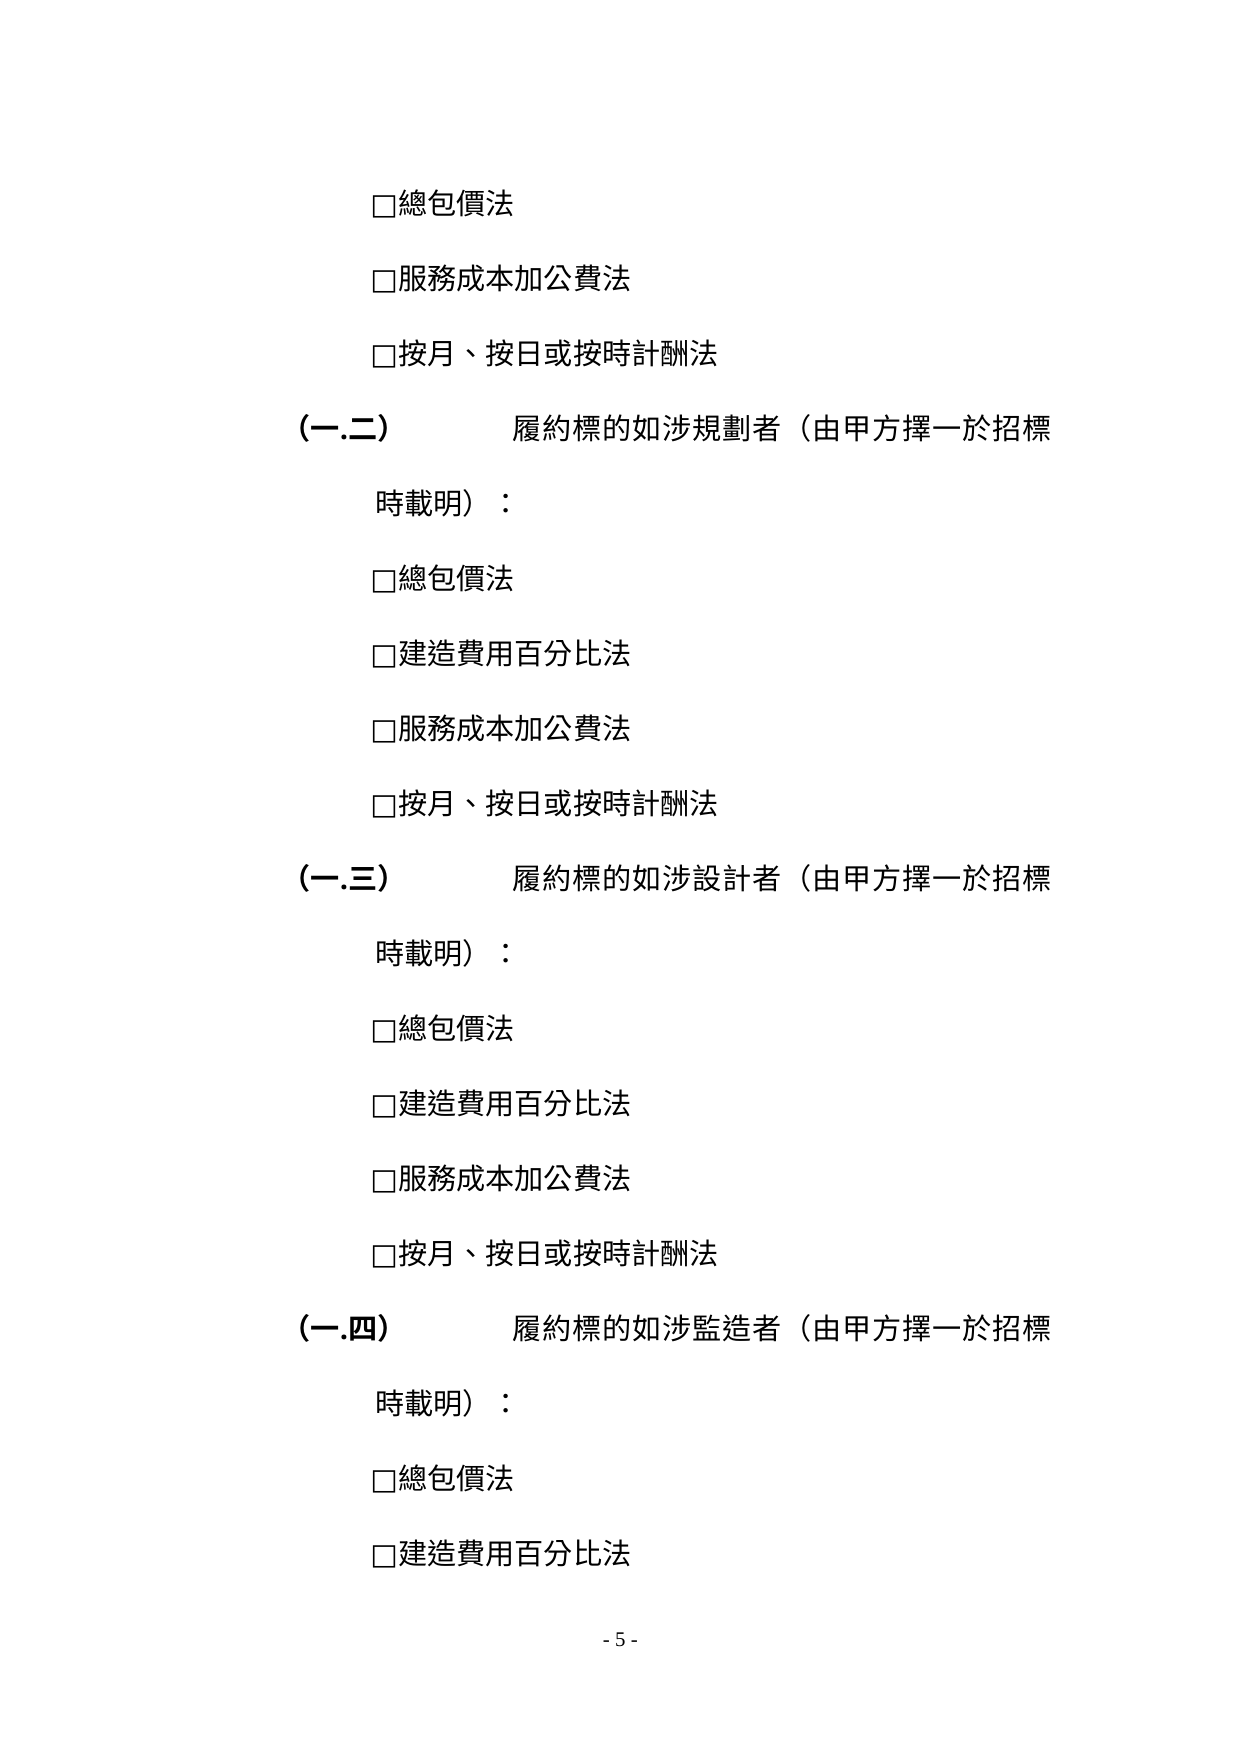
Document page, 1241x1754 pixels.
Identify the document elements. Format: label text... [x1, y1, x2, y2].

list 履約標的如涉監造者（由甲方擇一於招標時載明）： [281, 1289, 1053, 1439]
text □按月、按日或按時計酬法 [195, 1214, 1053, 1289]
text □服務成本加公費法 [195, 1139, 1053, 1214]
text □按月、按日或按時計酬法 [195, 764, 1053, 839]
list 履約標的如涉設計者（由甲方擇一於招標時載明）： [281, 839, 1053, 989]
text □總包價法 [195, 989, 1053, 1064]
text □建造費用百分比法 [195, 614, 1053, 689]
text □建造費用百分比法 [195, 1064, 1053, 1139]
text □建造費用百分比法 [195, 1514, 1053, 1589]
text □按月、按日或按時計酬法 [195, 314, 1053, 389]
text □總包價法 [195, 164, 1053, 239]
text □總包價法 [195, 539, 1053, 614]
list 履約標的如涉規劃者（由甲方擇一於招標時載明）： [281, 389, 1053, 539]
text □服務成本加公費法 [195, 689, 1053, 764]
text □服務成本加公費法 [195, 239, 1053, 314]
text □總包價法 [195, 1439, 1053, 1514]
